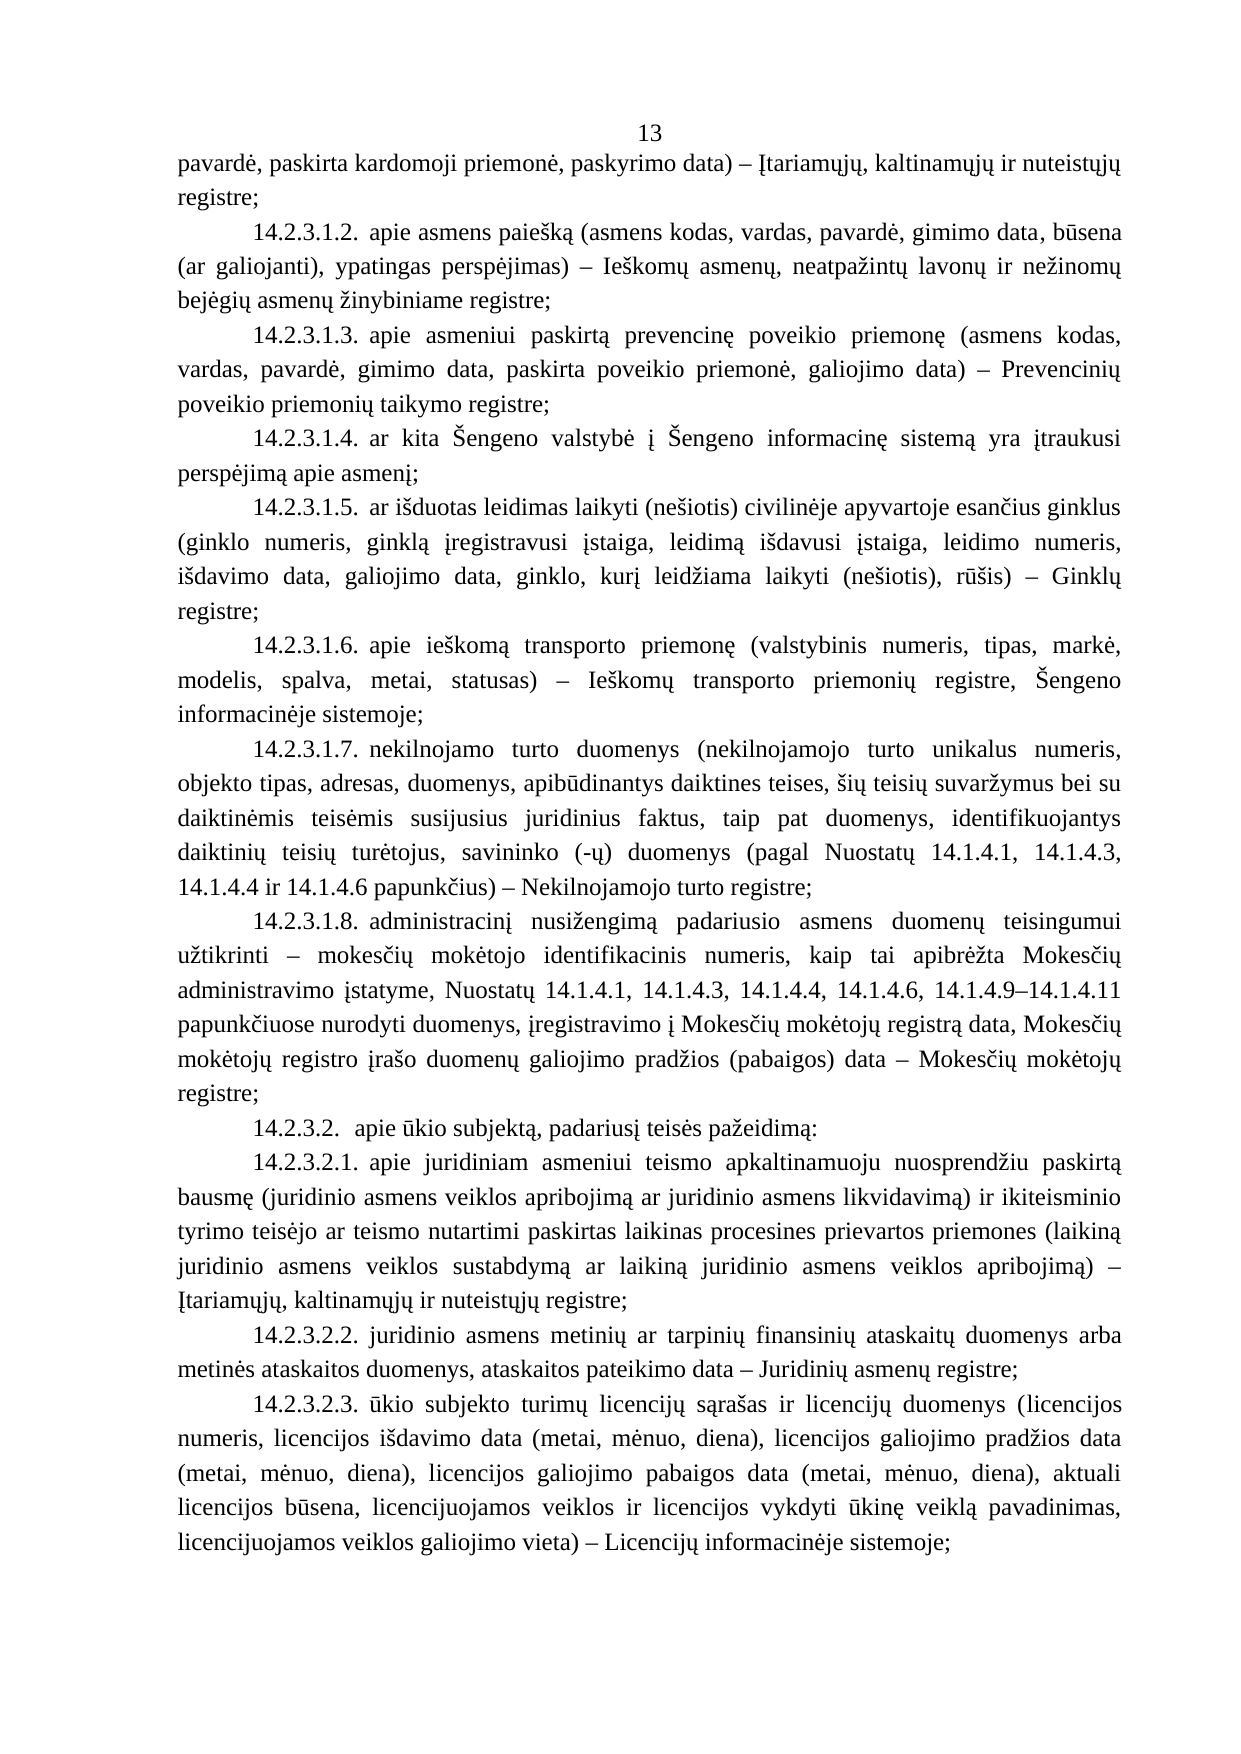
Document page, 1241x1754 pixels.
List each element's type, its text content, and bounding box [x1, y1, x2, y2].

text 14.2.3.2.2. juridinio asmens metinių ar tarpinių finansinių ataskaitų duomenys arba metinės ataskaitos duomenys, ataskaitos pateikimo data – Juridinių asmenų registre; [177, 1320, 1122, 1383]
text 14.2.3.1.5. ar išduotas leidimas laikyti (nešiotis) civilinėje apyvartoje esančius ginklus (ginklo numeris, ginklą įregistravusi įstaiga, leidimą išdavusi įstaiga, leidimo numeris, išdavimo data, galiojimo data, ginklo, kurį leidžiama laikyti (nešiotis), rūšis) – Ginklų registre; [177, 492, 1122, 624]
text 14.2.3.1.4. ar kita Šengeno valstybė į Šengeno informacinę sistemą yra įtraukusi perspėjimą apie asmenį; [177, 423, 1122, 487]
text 14.2.3.2.3. ūkio subjekto turimų licencijų sąrašas ir licencijų duomenys (licencijos numeris, licencijos išdavimo data (metai, mėnuo, diena), licencijos galiojimo pradžios data (metai, mėnuo, diena), licencijos galiojimo pabaigos data (metai, mėnuo, diena), aktuali licencijos būsena, licencijuojamos veiklos ir licencijos vykdyti ūkinę veiklą pavadinimas, licencijuojamos veiklos galiojimo vieta) – Licencijų informacinėje sistemoje; [177, 1389, 1122, 1556]
text 14.2.3.1.6. apie ieškomą transporto priemonę (valstybinis numeris, tipas, markė, modelis, spalva, metai, statusas) – Ieškomų transporto priemonių registre, Šengeno informacinėje sistemoje; [177, 630, 1122, 728]
text 14.2.3.2. apie ūkio subjektą, padariusį teisės pažeidimą: [177, 1113, 1122, 1142]
text 14.2.3.1.8. administracinį nusižengimą padariusio asmens duomenų teisingumui užtikrinti – mokesčių mokėtojo identifikacinis numeris, kaip tai apibrėžta Mokesčių administravimo įstatyme, Nuostatų 14.1.4.1, 14.1.4.3, 14.1.4.4, 14.1.4.6, 14.1.4.9–14.1.4.11 papunkčiuose nurodyti duomenys, įregistravimo į Mokesčių mokėtojų registrą data, Mokesčių mokėtojų registro įrašo duomenų galiojimo pradžios (pabaigos) data – Mokesčių mokėtojų registre; [177, 906, 1122, 1107]
text 14.2.3.1.7. nekilnojamo turto duomenys (nekilnojamojo turto unikalus numeris, objekto tipas, adresas, duomenys, apibūdinantys daiktines teises, šių teisių suvaržymus bei su daiktinėmis teisėmis susijusius juridinius faktus, taip pat duomenys, identifikuojantys daiktinių teisių turėtojus, savininko (-ų) duomenys (pagal Nuostatų 14.1.4.1, 14.1.4.3, 14.1.4.4 ir 14.1.4.6 papunkčius) – Nekilnojamojo turto registre; [177, 734, 1122, 900]
text pavardė, paskirta kardomoji priemonė, paskyrimo data) – Įtariamųjų, kaltinamųjų ir nuteistųjų registre; [177, 148, 1122, 211]
text 14.2.3.1.2. apie asmens paiešką (asmens kodas, vardas, pavardė, gimimo data, būsena (ar galiojanti), ypatingas perspėjimas) – Ieškomų asmenų, neatpažintų lavonų ir nežinomų bejėgių asmenų žinybiniame registre; [177, 217, 1122, 314]
text 14.2.3.1.3. apie asmeniui paskirtą prevencinę poveikio priemonę (asmens kodas, vardas, pavardė, gimimo data, paskirta poveikio priemonė, galiojimo data) – Prevencinių poveikio priemonių taikymo registre; [177, 320, 1122, 418]
text 14.2.3.2.1. apie juridiniam asmeniui teismo apkaltinamuoju nuosprendžiu paskirtą bausmę (juridinio asmens veiklos apribojimą ar juridinio asmens likvidavimą) ir ikiteisminio tyrimo teisėjo ar teismo nutartimi paskirtas laikinas procesines prievartos priemones (laikiną juridinio asmens veiklos sustabdymą ar laikiną juridinio asmens veiklos apribojimą) – Įtariamųjų, kaltinamųjų ir nuteistųjų registre; [177, 1147, 1122, 1314]
